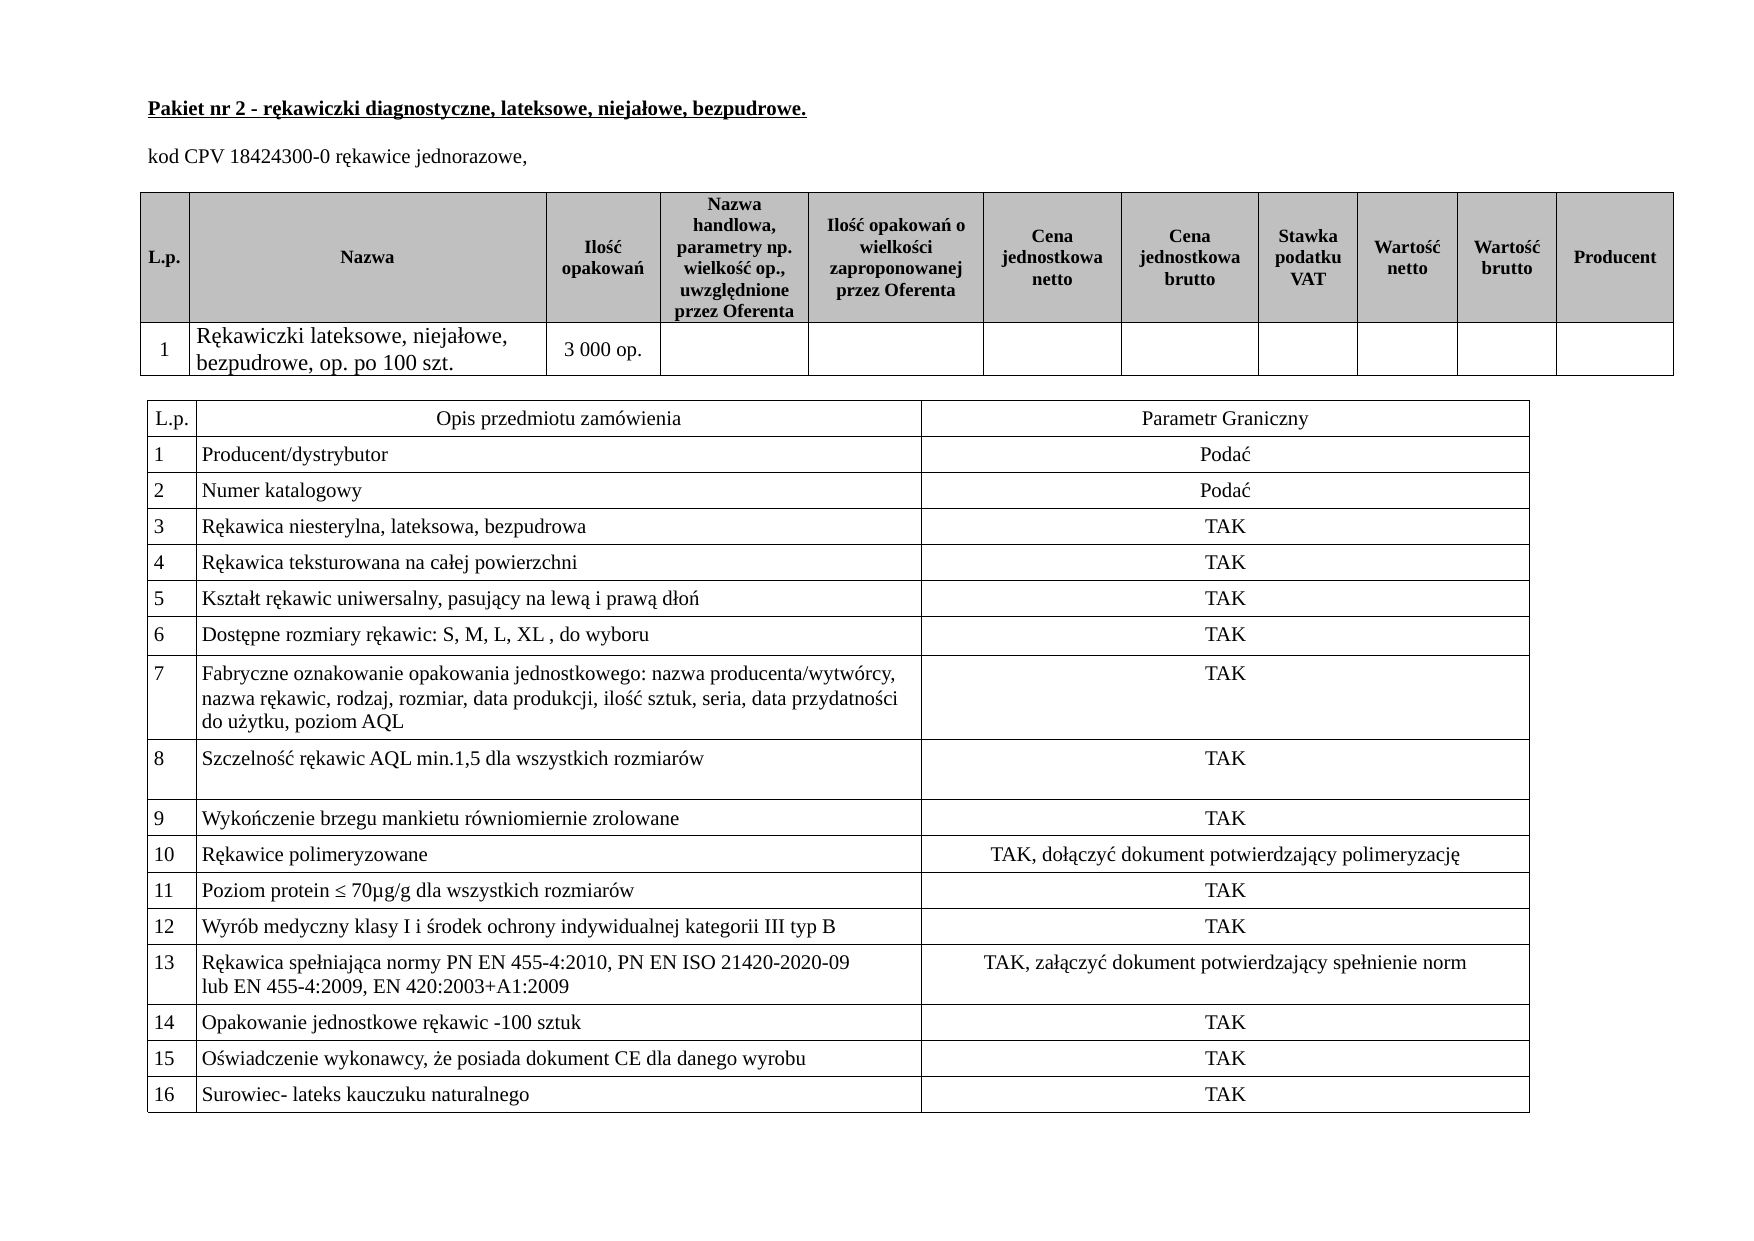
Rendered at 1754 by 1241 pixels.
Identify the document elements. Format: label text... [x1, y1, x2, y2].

table_cell Szczelność rękawic AQL min.1,5 dla wszystkich rozmiarów [197, 740, 921, 799]
table_header Ilość opakowań [547, 193, 660, 322]
table_cell Surowiec- lateks kauczuku naturalnego [197, 1077, 921, 1112]
table_cell 2 [148, 473, 196, 508]
table_cell TAK [922, 909, 1529, 943]
table_cell TAK [922, 1077, 1529, 1112]
table_cell [1358, 323, 1457, 375]
table_cell 3 [148, 509, 196, 544]
table_header Nazwa [190, 193, 546, 322]
table_cell Opakowanie jednostkowe rękawic -100 sztuk [197, 1005, 921, 1040]
table_header L.p. [148, 401, 196, 436]
table_cell 10 [148, 836, 196, 871]
table_cell Fabryczne oznakowanie opakowania jednostkowego: nazwa producenta/wytwórcy, nazwa rękawic, rodzaj, rozmiar, data produkcji, ilość sztuk, seria, data przydatności do użytku, poziom AQL [197, 656, 921, 739]
table_cell [1259, 323, 1357, 375]
table_cell 14 [148, 1005, 196, 1040]
table_cell Wykończenie brzegu mankietu równiomiernie zrolowane [197, 800, 921, 835]
table_header Parametr Graniczny [922, 401, 1529, 436]
table_cell Dostępne rozmiary rękawic: S, M, L, XL , do wyboru [197, 617, 921, 655]
table_cell Poziom protein ≤ 70µg/g dla wszystkich rozmiarów [197, 873, 921, 907]
table_cell TAK, załączyć dokument potwierdzający spełnienie norm [922, 945, 1529, 1004]
table_header Wartość brutto [1458, 193, 1556, 322]
table_header Ilość opakowań o wielkości zaproponowanej przez Oferenta [809, 193, 983, 322]
table_cell 16 [148, 1077, 196, 1112]
table_cell Rękawica niesterylna, lateksowa, bezpudrowa [197, 509, 921, 544]
table_cell 7 [148, 656, 196, 739]
table_cell 4 [148, 545, 196, 580]
table_cell Rękawica spełniająca normy PN EN 455-4:2010, PN EN ISO 21420-2020-09 lub EN 455-4:2009, EN 420:2003+A1:2009 [197, 945, 921, 1004]
table_cell TAK [922, 581, 1529, 616]
table_cell 12 [148, 909, 196, 943]
table_cell TAK [922, 740, 1529, 799]
table_header Cena jednostkowa brutto [1122, 193, 1258, 322]
table_cell 1 [148, 437, 196, 472]
table_cell 1 [141, 323, 189, 375]
table_header Cena jednostkowa netto [984, 193, 1121, 322]
table_cell Producent/dystrybutor [197, 437, 921, 472]
table_cell TAK [922, 617, 1529, 655]
table_header Nazwa handlowa, parametry np. wielkość op., uwzględnione przez Oferenta [661, 193, 808, 322]
table_cell 13 [148, 945, 196, 1004]
table_cell 3 000 op. [547, 323, 660, 375]
table_cell 5 [148, 581, 196, 616]
table_cell [1458, 323, 1556, 375]
table_cell TAK [922, 509, 1529, 544]
table_cell [984, 323, 1121, 375]
table_cell 11 [148, 873, 196, 907]
table_cell [661, 323, 808, 375]
table_header Opis przedmiotu zamówienia [197, 401, 921, 436]
table_cell Rękawica teksturowana na całej powierzchni [197, 545, 921, 580]
table_cell Numer katalogowy [197, 473, 921, 508]
table_cell Wyrób medyczny klasy I i środek ochrony indywidualnej kategorii III typ B [197, 909, 921, 943]
table_cell 15 [148, 1041, 196, 1076]
table_cell Podać [922, 473, 1529, 508]
text Pakiet nr 2 - rękawiczki diagnostyczne, lateksowe, niejałowe, bezpudrowe. [148, 96, 1636, 120]
table_cell 8 [148, 740, 196, 799]
table_cell Oświadczenie wykonawcy, że posiada dokument CE dla danego wyrobu [197, 1041, 921, 1076]
table_cell 9 [148, 800, 196, 835]
table_cell TAK [922, 1041, 1529, 1076]
table_cell Rękawice polimeryzowane [197, 836, 921, 871]
table_cell TAK [922, 656, 1529, 739]
table_cell Kształt rękawic uniwersalny, pasujący na lewą i prawą dłoń [197, 581, 921, 616]
table_header Wartość netto [1358, 193, 1457, 322]
table_cell TAK [922, 873, 1529, 907]
table_header Stawka podatku VAT [1259, 193, 1357, 322]
table_cell TAK [922, 545, 1529, 580]
table_cell 6 [148, 617, 196, 655]
table_cell TAK, dołączyć dokument potwierdzający polimeryzację [922, 836, 1529, 871]
table_cell [1557, 323, 1673, 375]
table_header Producent [1557, 193, 1673, 322]
table_cell TAK [922, 800, 1529, 835]
table_cell TAK [922, 1005, 1529, 1040]
table_cell Podać [922, 437, 1529, 472]
table_header L.p. [141, 193, 189, 322]
table_cell Rękawiczki lateksowe, niejałowe, bezpudrowe, op. po 100 szt. [190, 323, 546, 375]
table_cell [809, 323, 983, 375]
table_cell [1122, 323, 1258, 375]
text kod CPV 18424300-0 rękawice jednorazowe, [148, 144, 1636, 168]
